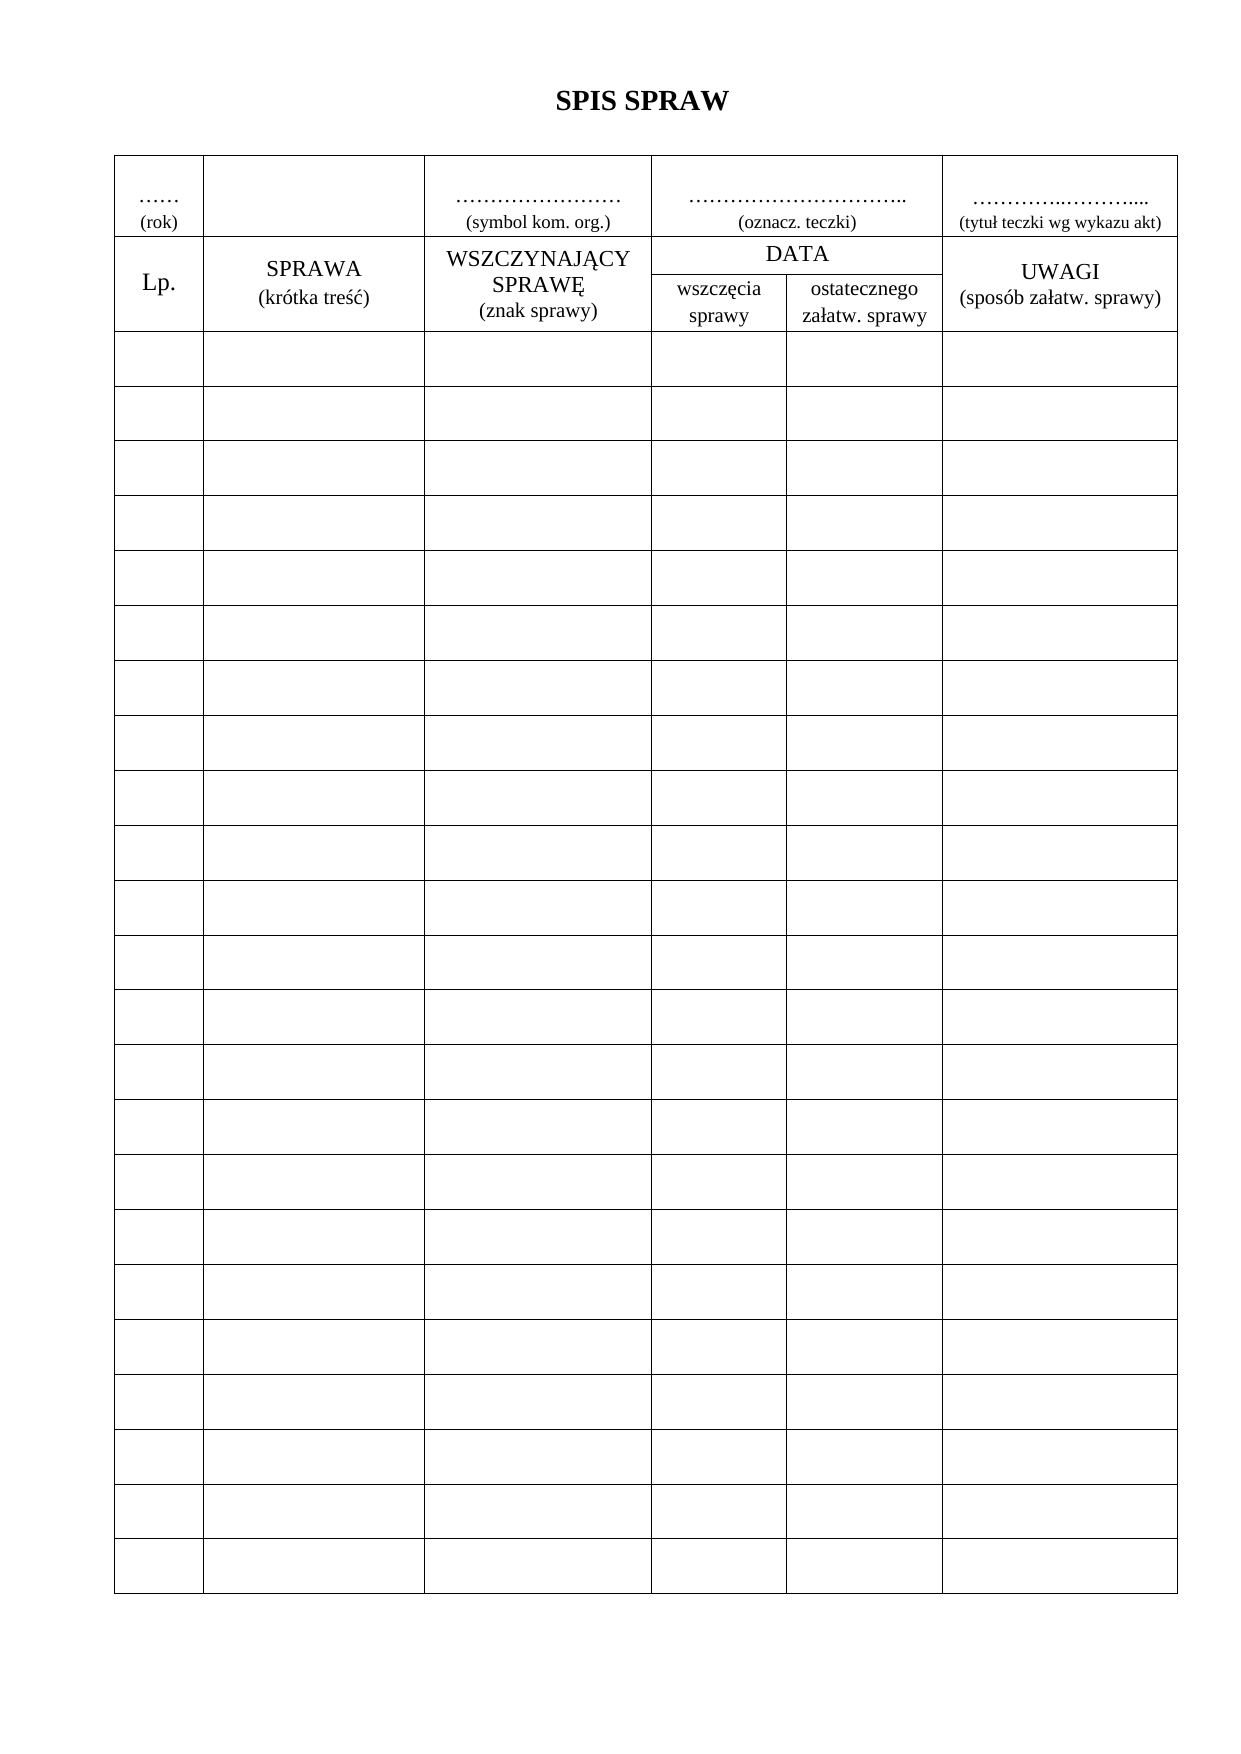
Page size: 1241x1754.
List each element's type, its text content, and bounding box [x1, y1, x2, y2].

table_cell [115, 661, 203, 715]
table_cell [425, 771, 651, 825]
table_cell [204, 661, 424, 715]
table_cell [115, 1265, 203, 1319]
table_cell [425, 1539, 651, 1593]
table_cell [943, 1210, 1177, 1264]
table_cell [787, 1375, 942, 1428]
table_cell Lp. [115, 237, 203, 331]
table_cell [425, 1485, 651, 1538]
table_cell [943, 1539, 1177, 1593]
table_cell [652, 387, 786, 440]
table_cell [652, 716, 786, 770]
table_cell [652, 936, 786, 989]
table_cell [787, 1100, 942, 1154]
table_cell [425, 1045, 651, 1099]
table_cell SPRAWA (krótka treść) [204, 237, 424, 331]
table_cell [425, 1320, 651, 1374]
table_cell [943, 661, 1177, 715]
table_cell [652, 551, 786, 605]
table_cell [652, 1265, 786, 1319]
table_cell [787, 441, 942, 495]
table_cell [115, 1155, 203, 1209]
table_header [204, 156, 424, 236]
table_cell [115, 881, 203, 934]
table_cell [787, 606, 942, 660]
table_cell [204, 441, 424, 495]
table_cell [115, 1210, 203, 1264]
table_cell [787, 1430, 942, 1483]
table_cell [652, 1320, 786, 1374]
table_cell [787, 387, 942, 440]
table_cell [204, 1375, 424, 1428]
table_cell [943, 1485, 1177, 1538]
table_cell [943, 771, 1177, 825]
table_cell [943, 332, 1177, 386]
table_cell [787, 1485, 942, 1538]
table_cell [204, 387, 424, 440]
table_cell [425, 661, 651, 715]
table_cell [425, 1265, 651, 1319]
table_cell [204, 990, 424, 1044]
table_cell [652, 1210, 786, 1264]
table_cell [652, 1539, 786, 1593]
table_cell [787, 1210, 942, 1264]
table_cell [115, 1375, 203, 1428]
table_cell [204, 496, 424, 550]
table_cell [115, 332, 203, 386]
table_cell [652, 1375, 786, 1428]
table_cell [115, 1320, 203, 1374]
table_cell [652, 990, 786, 1044]
table_cell [425, 387, 651, 440]
table_cell [943, 387, 1177, 440]
table_cell [204, 1100, 424, 1154]
table_header …………..……….... (tytuł teczki wg wykazu akt) [943, 156, 1177, 236]
table_cell [425, 496, 651, 550]
table_cell [943, 1265, 1177, 1319]
table_cell [204, 716, 424, 770]
table_cell [425, 1155, 651, 1209]
table_cell [115, 1045, 203, 1099]
table_cell [943, 990, 1177, 1044]
table_cell [115, 387, 203, 440]
table_cell [425, 716, 651, 770]
table_cell [652, 1430, 786, 1483]
table_header …… (rok) [115, 156, 203, 236]
table_cell [115, 1100, 203, 1154]
table_cell [204, 936, 424, 989]
table_cell [652, 661, 786, 715]
table_cell [652, 1100, 786, 1154]
table_cell [652, 771, 786, 825]
table_cell [425, 551, 651, 605]
table_cell [115, 1485, 203, 1538]
table_cell [787, 661, 942, 715]
table_cell [204, 881, 424, 934]
table_cell [425, 332, 651, 386]
table_cell [787, 771, 942, 825]
table_cell [943, 441, 1177, 495]
table_cell [115, 551, 203, 605]
table_cell [204, 1045, 424, 1099]
table_cell [652, 826, 786, 879]
table_cell [204, 1155, 424, 1209]
table_cell [115, 1539, 203, 1593]
table_cell [204, 551, 424, 605]
table_cell [425, 1375, 651, 1428]
table_cell [943, 1100, 1177, 1154]
table_cell [943, 606, 1177, 660]
table_cell [425, 1100, 651, 1154]
table_cell [425, 936, 651, 989]
table_cell [787, 1265, 942, 1319]
table_cell wszczęcia sprawy [652, 275, 786, 331]
table_cell [652, 1485, 786, 1538]
table_cell [425, 606, 651, 660]
table_cell [204, 606, 424, 660]
table_cell [652, 1155, 786, 1209]
table_cell DATA [652, 237, 942, 274]
table_cell [943, 496, 1177, 550]
table_cell [652, 496, 786, 550]
table_cell [652, 332, 786, 386]
table_cell [787, 826, 942, 879]
table_cell [943, 1045, 1177, 1099]
table_cell [115, 771, 203, 825]
table_cell [204, 1210, 424, 1264]
table_cell [787, 1539, 942, 1593]
table_cell [115, 826, 203, 879]
table_cell [787, 990, 942, 1044]
table_cell [943, 716, 1177, 770]
table_cell [787, 716, 942, 770]
table_cell [204, 1265, 424, 1319]
table_cell [204, 1539, 424, 1593]
table_cell WSZCZYNAJĄCY SPRAWĘ (znak sprawy) [425, 237, 651, 331]
table_cell [115, 936, 203, 989]
table_cell [943, 1375, 1177, 1428]
table_cell [425, 881, 651, 934]
table_cell [943, 936, 1177, 989]
table_cell [787, 1155, 942, 1209]
table_cell [425, 826, 651, 879]
table_cell [652, 881, 786, 934]
table_cell [652, 1045, 786, 1099]
table_cell [787, 496, 942, 550]
table_cell [943, 826, 1177, 879]
table_cell [943, 881, 1177, 934]
table_cell [425, 1430, 651, 1483]
table_cell [204, 1320, 424, 1374]
table_header …………………… (symbol kom. org.) [425, 156, 651, 236]
table_cell [204, 1485, 424, 1538]
table_cell [204, 771, 424, 825]
table_cell [652, 606, 786, 660]
table_cell [787, 936, 942, 989]
table_cell [115, 1430, 203, 1483]
text SPIS SPRAW [177, 83, 1107, 116]
table_cell [115, 716, 203, 770]
table_cell [787, 332, 942, 386]
table_cell [652, 441, 786, 495]
table_cell [204, 332, 424, 386]
table_cell [115, 990, 203, 1044]
table_cell [943, 1155, 1177, 1209]
table_cell [425, 1210, 651, 1264]
table_cell [115, 496, 203, 550]
table_cell [943, 1320, 1177, 1374]
table_cell [787, 881, 942, 934]
table_cell [787, 1320, 942, 1374]
table_cell [787, 551, 942, 605]
table_cell [425, 990, 651, 1044]
table_cell [943, 1430, 1177, 1483]
table_cell UWAGI (sposób załatw. sprawy) [943, 237, 1177, 331]
table_cell [943, 551, 1177, 605]
table_cell [115, 606, 203, 660]
table_cell [204, 1430, 424, 1483]
table_header ………………………….. (oznacz. teczki) [652, 156, 942, 236]
table_cell [204, 826, 424, 879]
table_cell [787, 1045, 942, 1099]
table_cell ostatecznego załatw. sprawy [787, 275, 942, 331]
table_cell [425, 441, 651, 495]
table_cell [115, 441, 203, 495]
